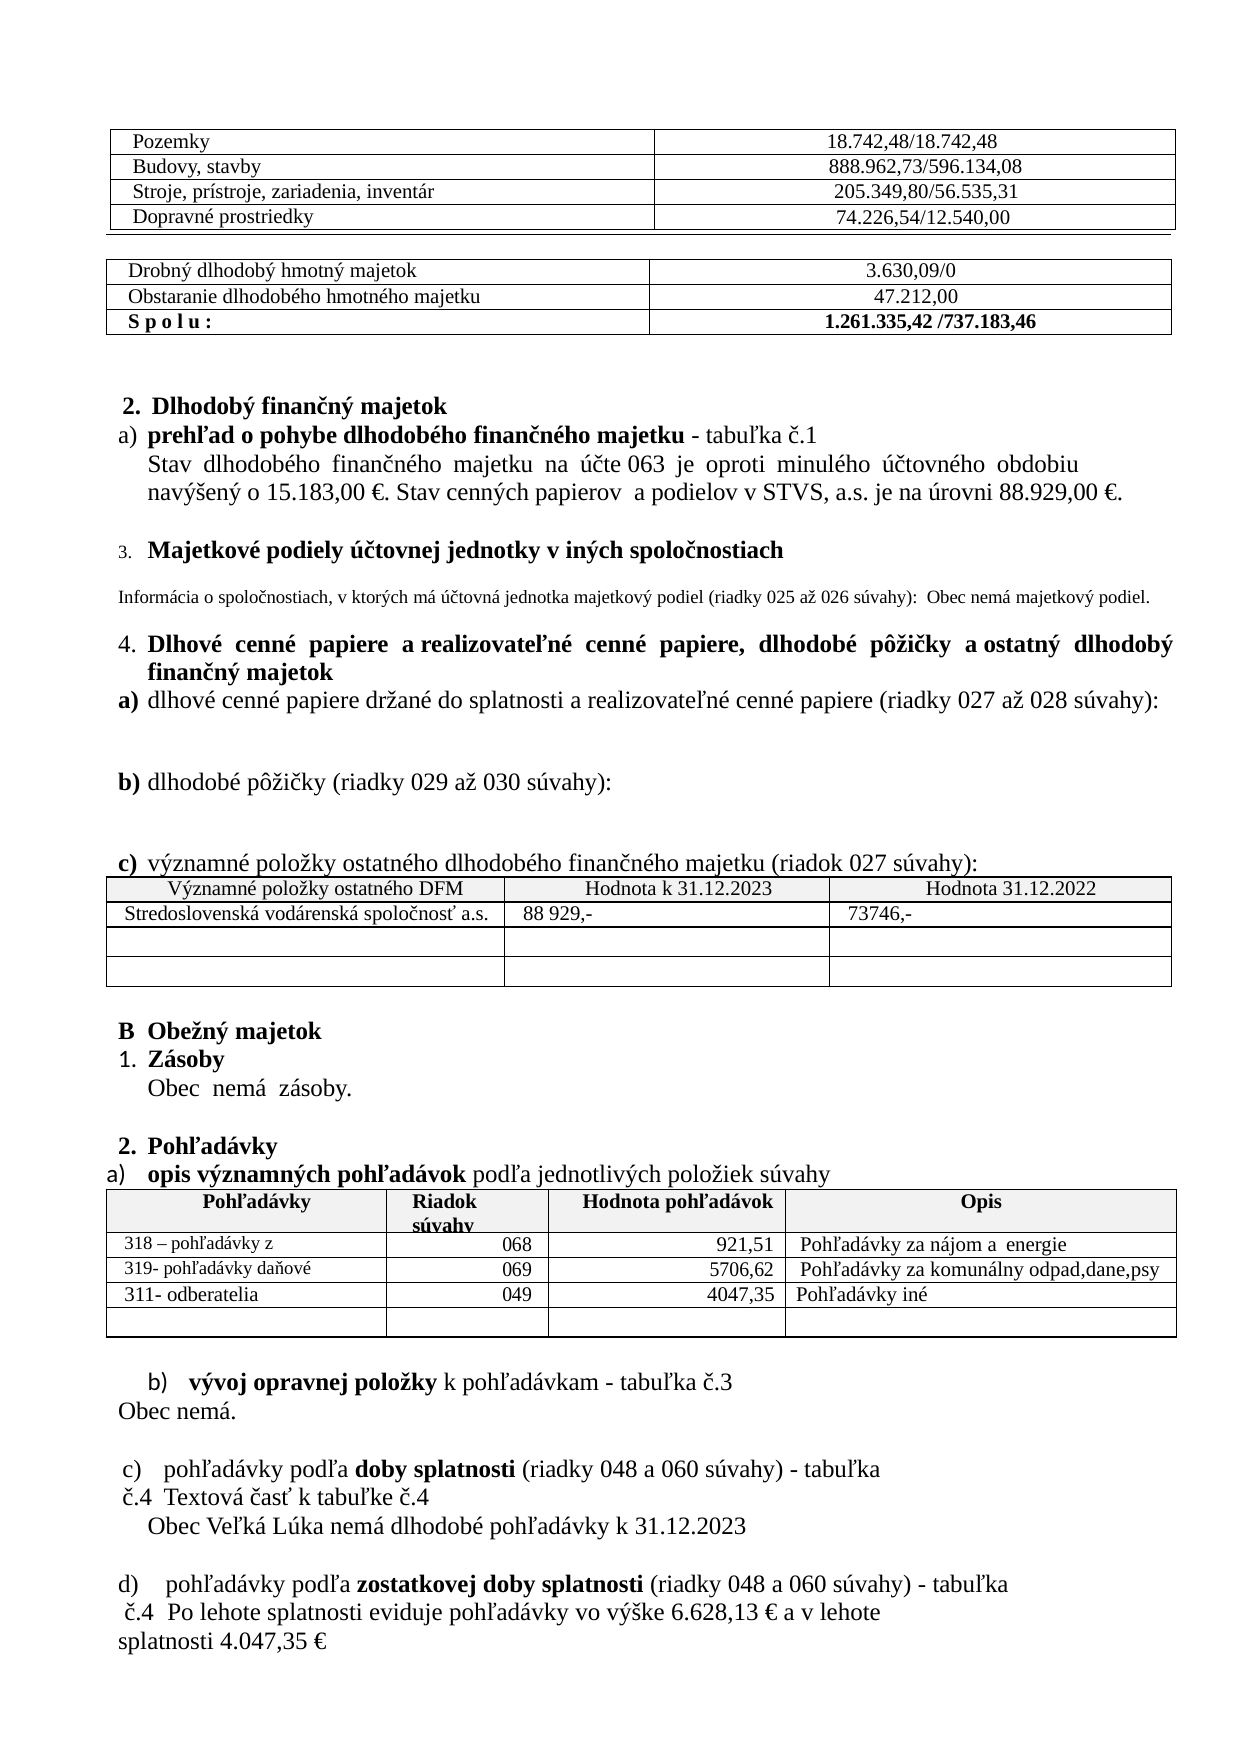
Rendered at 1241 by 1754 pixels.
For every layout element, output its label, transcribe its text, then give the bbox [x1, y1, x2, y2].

text finančný majetok [147, 658, 1205, 686]
table_cell 068 [387, 1233, 548, 1257]
table_cell Obstaranie dlhodobého hmotného majetku [107, 285, 649, 309]
table_header Pohľadávky [107, 1190, 386, 1232]
table_cell [107, 928, 504, 956]
table_cell [549, 1308, 785, 1336]
list pohľadávky podľa doby splatnosti (riadky 048 a 060 súvahy) - tabuľka č.4 Textová časť k tabuľke č.4 [122, 1454, 903, 1511]
text Obec nemá zásoby. [147, 1073, 1205, 1102]
table_cell 318 – pohľadávky z nedaň.príjmov [107, 1233, 386, 1257]
table_cell [505, 928, 829, 956]
table_cell 311- odberatelia [107, 1283, 386, 1307]
table_header Riadok súvahy [387, 1190, 548, 1232]
text Stav dlhodobého finančného majetku na účte 063 je oproti minulého účtovného obdobiu [147, 449, 1205, 477]
table_cell Drobný dlhodobý hmotný majetok [107, 260, 649, 284]
table_cell 4047,35 [549, 1283, 785, 1307]
table_header Hodnota pohľadávok [549, 1190, 785, 1232]
table_cell Stredoslovenská vodárenská spoločnosť a.s. [107, 903, 504, 926]
table_cell 47.212,00 [650, 285, 1171, 309]
table_header [650, 235, 1171, 258]
list dlhové cenné papiere držané do splatnosti a realizovateľné cenné papiere (riadky 027 až 028 súvahy): [118, 686, 1205, 714]
subtitle B Obežný majetok [118, 1016, 1205, 1045]
text navýšený o 15.183,00 €. Stav cenných papierov a podielov v STVS, a.s. je na úrovni 88.929,00 €. [147, 477, 1205, 506]
table_cell 319- pohľadávky daňové [107, 1258, 386, 1282]
list opis významných pohľadávok podľa jednotlivých položiek súvahy [106, 1160, 1205, 1188]
table_cell Pozemky [111, 130, 654, 154]
table_cell Budovy, stavby [111, 155, 654, 179]
table_cell Pohľadávky za nájom a energie [786, 1233, 1176, 1257]
table_cell 069 [387, 1258, 548, 1282]
table_cell Stroje, prístroje, zariadenia, inventár [111, 180, 654, 204]
table_cell 921,51 [549, 1233, 785, 1257]
table_cell S p o l u : [107, 310, 649, 334]
list Zásoby [118, 1045, 1205, 1073]
text a) prehľad o pohybe dlhodobého finančného majetku - tabuľka č.1 [118, 420, 1205, 449]
table_cell 73746,- [830, 903, 1171, 926]
table_header Hodnota k 31.12.2023 [505, 878, 829, 901]
table_cell 5706,62 [549, 1258, 785, 1282]
subtitle 4. Dlhové cenné papiere a realizovateľné cenné papiere, dlhodobé pôžičky a ostatný dlhodobý [118, 629, 1205, 658]
table_cell [505, 957, 829, 986]
list pohľadávky podľa zostatkovej doby splatnosti (riadky 048 a 060 súvahy) - tabuľka č.4 Po lehote splatnosti eviduje pohľadávky vo výške 6.628,13 € a v lehote [118, 1569, 1030, 1626]
table_cell 3.630,09/0 [650, 260, 1171, 284]
table_cell [387, 1308, 548, 1336]
text Obec Veľká Lúka nemá dlhodobé pohľadávky k 31.12.2023 [147, 1511, 1205, 1540]
table_cell [107, 1308, 386, 1336]
table_cell 205.349,80/56.535,31 [655, 180, 1175, 204]
table_cell [107, 957, 504, 986]
table_cell Dopravné prostriedky [111, 205, 654, 229]
list dlhodobé pôžičky (riadky 029 až 030 súvahy): [118, 767, 1205, 795]
table_header Hodnota 31.12.2022 [830, 878, 1171, 901]
text Informácia o spoločnostiach, v ktorých má účtovná jednotka majetkový podiel (riadky 025 až 026 súvahy): Obec nemá majetkový podiel. [118, 586, 1205, 607]
table_cell Pohľadávky za komunálny odpad,dane,psy [786, 1258, 1176, 1282]
table_cell 74.226,54/12.540,00 [655, 205, 1175, 229]
table_header Opis [786, 1190, 1176, 1232]
table_cell [786, 1308, 1176, 1336]
text Obec nemá. [118, 1396, 1205, 1425]
table_header [106, 235, 650, 258]
table_cell Pohľadávky iné [786, 1283, 1176, 1307]
table_cell 18.742,48/18.742,48 [655, 130, 1175, 154]
list vývoj opravnej položky k pohľadávkam - tabuľka č.3 [147, 1366, 1205, 1396]
table_cell 888.962,73/596.134,08 [655, 155, 1175, 179]
table_cell 88 929,- [505, 903, 829, 926]
table_cell 049 [387, 1283, 548, 1307]
list významné položky ostatného dlhodobého finančného majetku (riadok 027 súvahy): [118, 848, 1205, 876]
table_cell [830, 957, 1171, 986]
subtitle 3. Majetkové podiely účtovnej jednotky v iných spoločnostiach [118, 536, 1205, 564]
list Dlhodobý finančný majetok [122, 392, 1205, 420]
table_cell 1.261.335,42 /737.183,46 [650, 310, 1171, 334]
list Pohľadávky [118, 1131, 1205, 1160]
table_cell [830, 928, 1171, 956]
text splatnosti 4.047,35 € [118, 1626, 1205, 1655]
table_header Významné položky ostatného DFM [107, 878, 504, 901]
